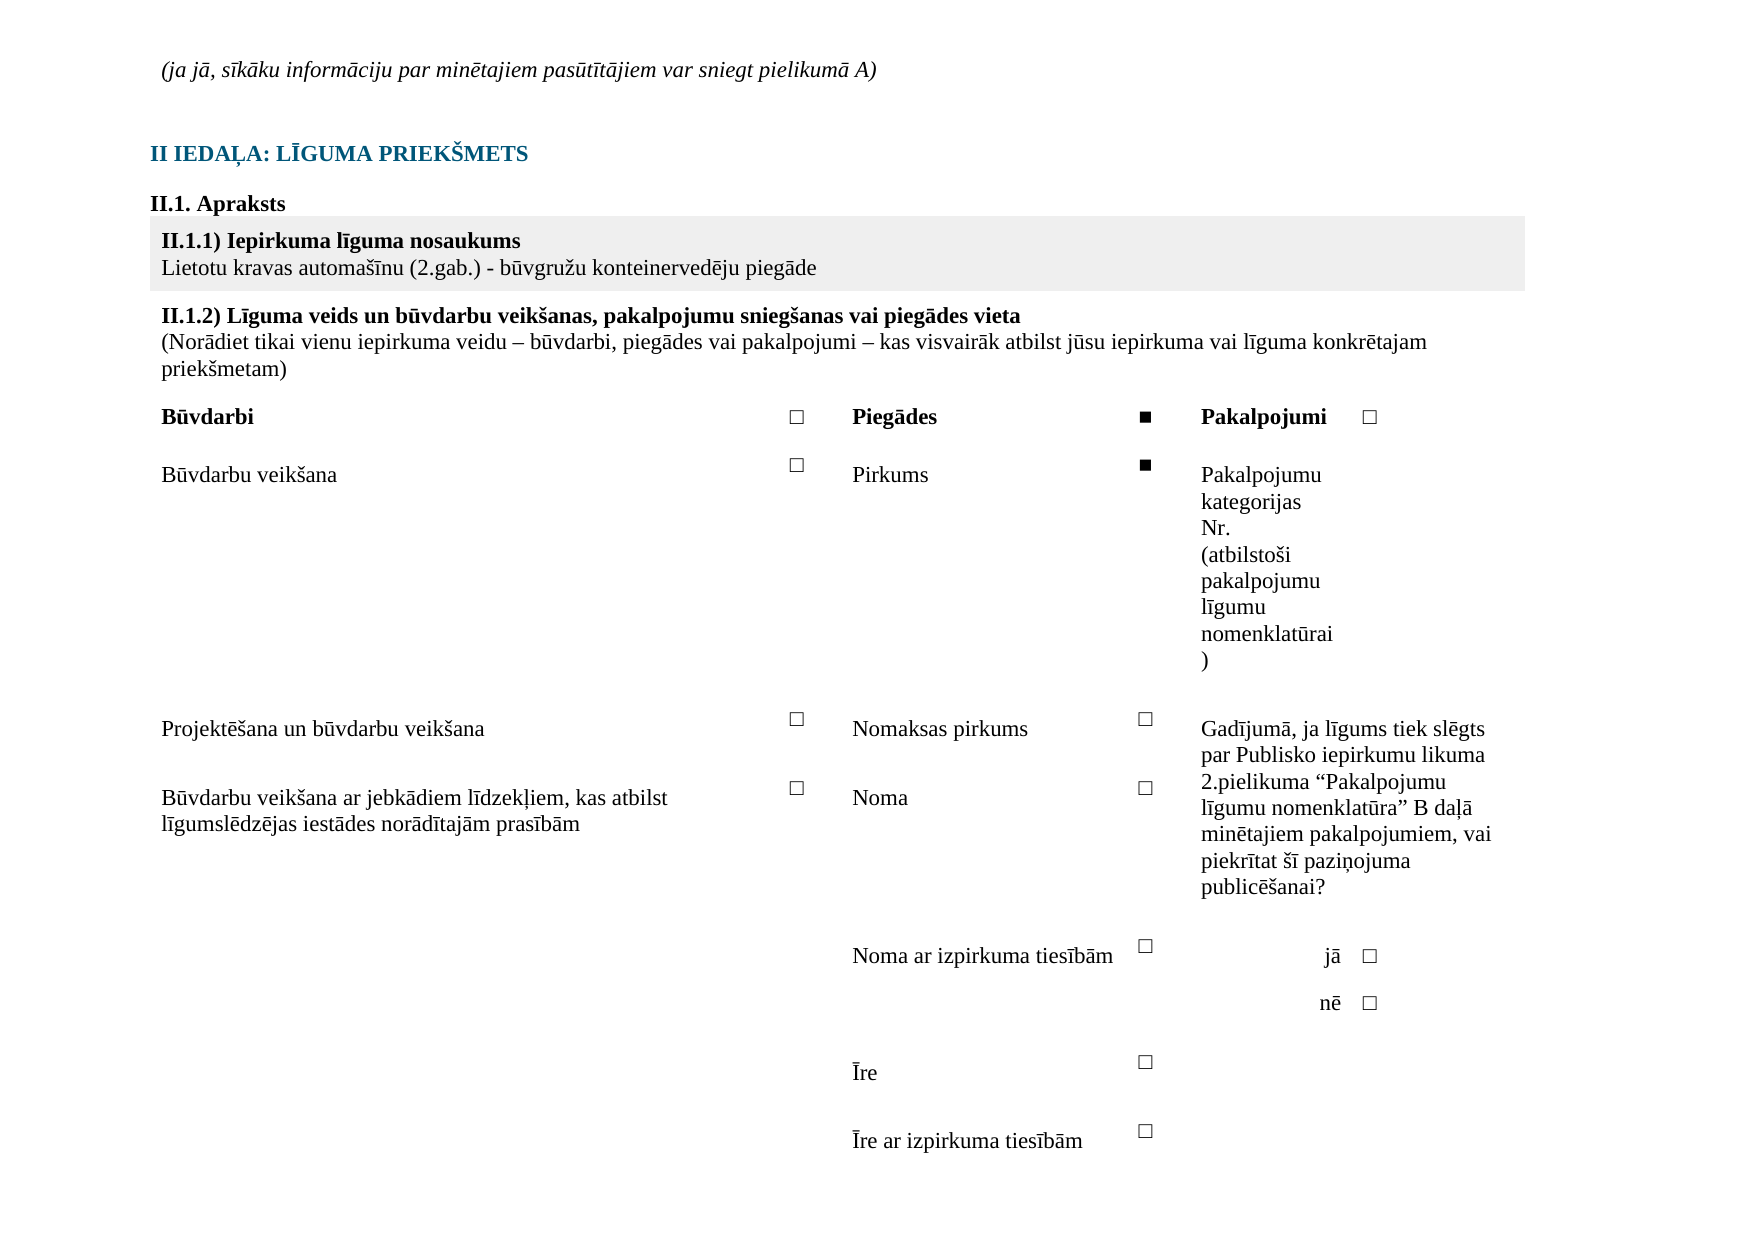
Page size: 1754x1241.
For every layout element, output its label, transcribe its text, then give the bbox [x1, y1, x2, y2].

table_cell Īre [841, 1037, 1127, 1106]
table_cell Būvdarbu veikšana ar jebkādiem līdzekļiem, kas atbilst līgumslēdzējas iestādes norādītajām prasībām [150, 763, 778, 921]
table_cell ■ [1127, 392, 1190, 440]
table_cell □ [1127, 694, 1190, 763]
table_cell [150, 1037, 778, 1106]
table_cell Pakalpojumi [1190, 392, 1352, 440]
table_cell [150, 1106, 778, 1175]
table_cell [150, 921, 778, 1037]
table_cell [1190, 1037, 1352, 1106]
table_cell jā nē [1190, 921, 1352, 1037]
table_cell [1190, 1106, 1525, 1175]
table_cell Noma [841, 763, 1127, 921]
table_cell [779, 1106, 841, 1175]
table_cell □ [1352, 392, 1525, 440]
table_cell Noma ar izpirkuma tiesībām [841, 921, 1127, 1037]
table_cell □ [779, 694, 841, 763]
table_cell □ [779, 392, 841, 440]
table_cell [1352, 1037, 1525, 1106]
table_cell Pakalpojumu kategorijas Nr. (atbilstoši pakalpojumu līgumu nomenklatūrai) [1190, 440, 1352, 694]
table_cell Gadījumā, ja līgums tiek slēgts par Publisko iepirkumu likuma 2.pielikuma “Pakalpojumu līgumu nomenklatūra” B daļā minētajiem pakalpojumiem, vai piekrītat šī paziņojuma publicēšanai? [1190, 694, 1525, 921]
table_cell ■ [1127, 440, 1190, 694]
table_cell (ja jā, sīkāku informāciju par minētajiem pasūtītājiem var sniegt pielikumā A) [150, 30, 1525, 93]
table_cell Būvdarbi [150, 392, 778, 440]
table_cell [779, 921, 841, 1037]
table_cell II.1.2) Līguma veids un būvdarbu veikšanas, pakalpojumu sniegšanas vai piegādes vieta (Norādiet tikai vienu iepirkuma veidu – būvdarbi, piegādes vai pakalpojumi – kas visvairāk atbilst jūsu iepirkuma vai līguma konkrētajam priekšmetam) [150, 291, 1525, 392]
text II IEDAĻA: LĪGUMA PRIEKŠMETS [150, 140, 1604, 167]
table_header II.1.1) Iepirkuma līguma nosaukums Lietotu kravas automašīnu (2.gab.) - būvgružu konteinervedēju piegāde [150, 216, 1525, 291]
table_cell □ [779, 440, 841, 694]
table_cell [779, 1037, 841, 1106]
text II.1. Apraksts [150, 190, 1604, 216]
table_cell □ [1127, 921, 1190, 1037]
table_cell □ [1127, 1106, 1190, 1175]
table_cell □ [779, 763, 841, 921]
table_cell Nomaksas pirkums [841, 694, 1127, 763]
table_cell □ □ [1352, 921, 1525, 1037]
table_cell □ [1127, 763, 1190, 921]
table_cell Būvdarbu veikšana [150, 440, 778, 694]
table_cell Piegādes [841, 392, 1127, 440]
table_cell Pirkums [841, 440, 1127, 694]
table_cell Īre ar izpirkuma tiesībām [841, 1106, 1127, 1175]
table_cell [1352, 440, 1525, 694]
table_cell Projektēšana un būvdarbu veikšana [150, 694, 778, 763]
table_cell □ [1127, 1037, 1190, 1106]
